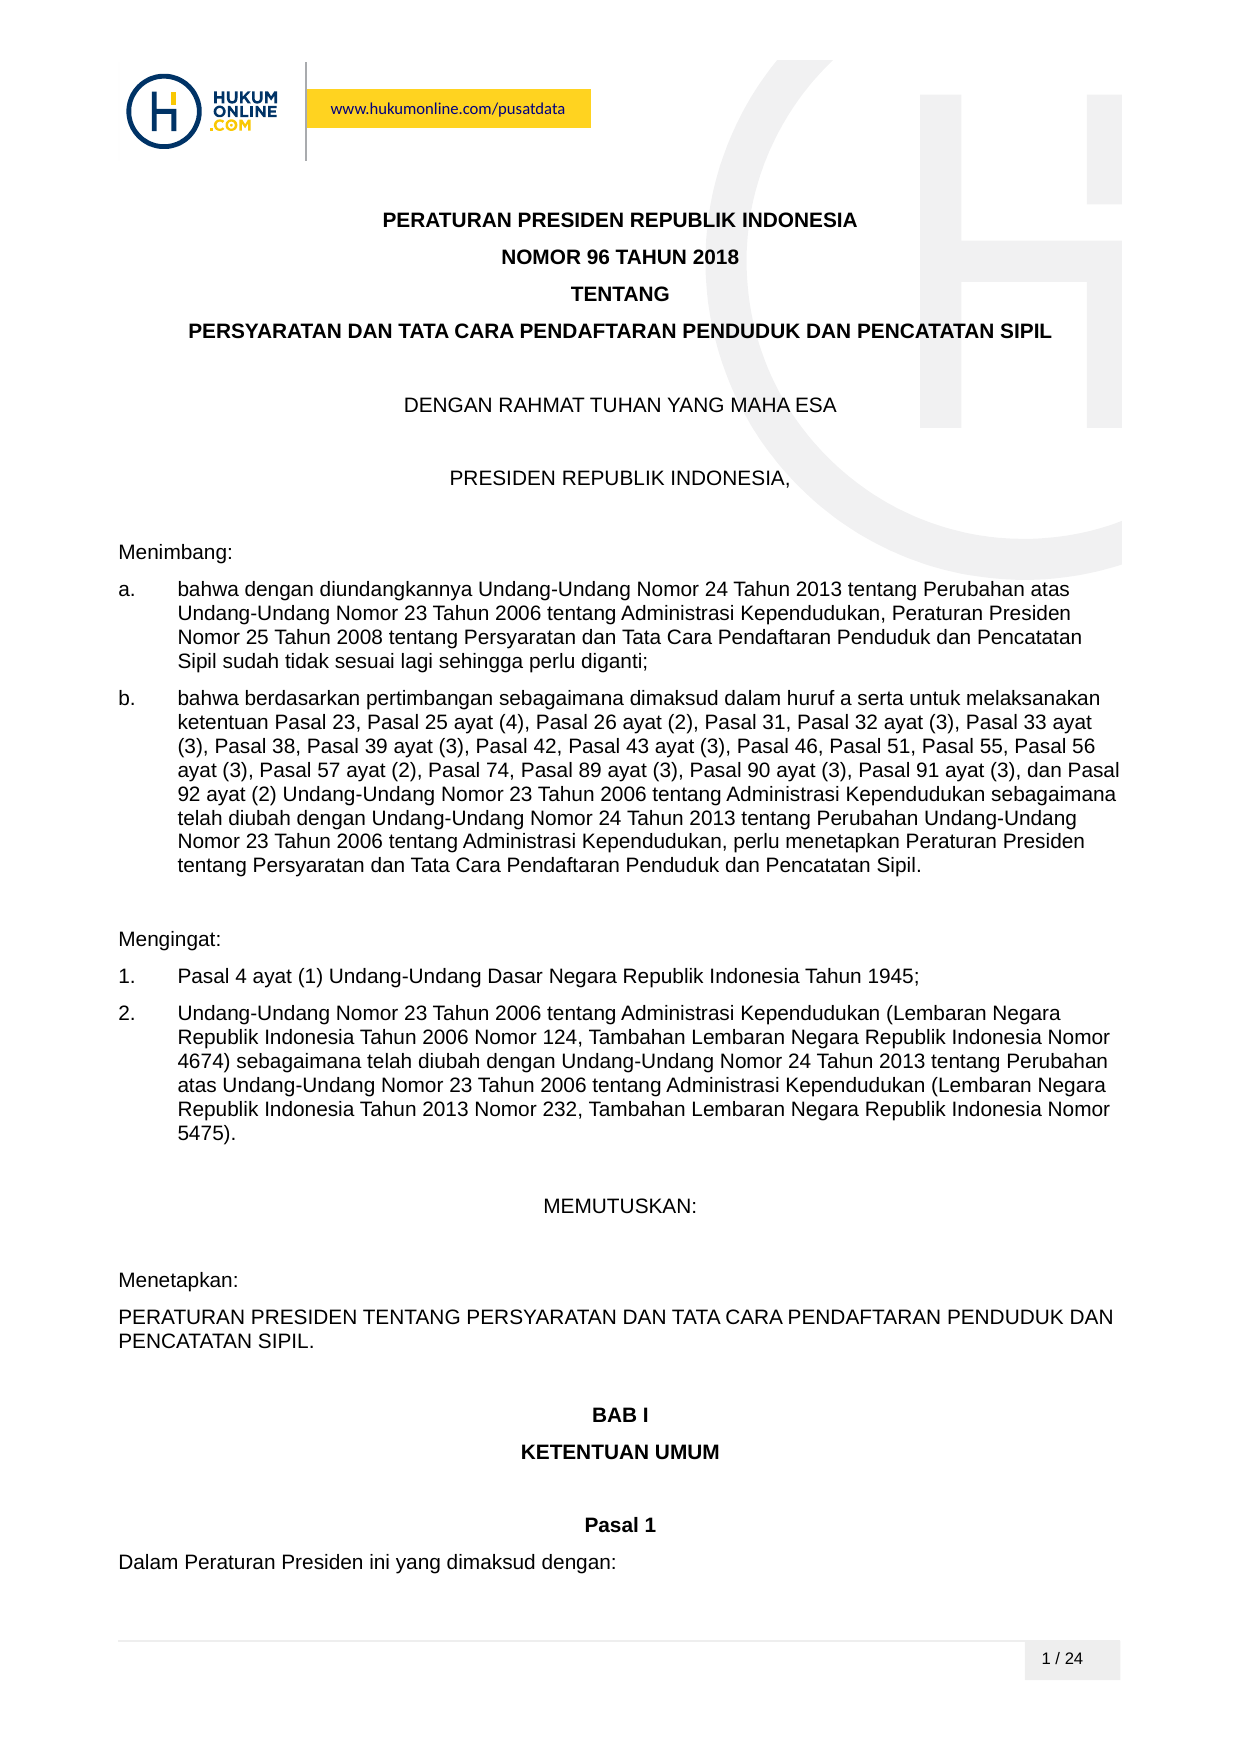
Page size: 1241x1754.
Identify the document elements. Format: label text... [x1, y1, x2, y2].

text PRESIDEN REPUBLIK INDONESIA, [118, 466, 1122, 490]
text Dalam Peraturan Presiden ini yang dimaksud dengan: [118, 1550, 1122, 1574]
list Pasal 4 ayat (1) Undang-Undang Dasar Negara Republik Indonesia Tahun 1945; [118, 964, 1122, 988]
list bahwa dengan diundangkannya Undang-Undang Nomor 24 Tahun 2013 tentang Perubahan atas Undang-Undang Nomor 23 Tahun 2006 tentang Administrasi Kependudukan, Peraturan Presiden Nomor 25 Tahun 2008 tentang Persyaratan dan Tata Cara Pendaftaran Penduduk dan Pencatatan Sipil sudah tidak sesuai lagi sehingga perlu diganti; [118, 577, 1122, 673]
text NOMOR 96 TAHUN 2018 [118, 245, 1122, 269]
list bahwa berdasarkan pertimbangan sebagaimana dimaksud dalam huruf a serta untuk melaksanakan ketentuan Pasal 23, Pasal 25 ayat (4), Pasal 26 ayat (2), Pasal 31, Pasal 32 ayat (3), Pasal 33 ayat (3), Pasal 38, Pasal 39 ayat (3), Pasal 42, Pasal 43 ayat (3), Pasal 46, Pasal 51, Pasal 55, Pasal 56 ayat (3), Pasal 57 ayat (2), Pasal 74, Pasal 89 ayat (3), Pasal 90 ayat (3), Pasal 91 ayat (3), dan Pasal 92 ayat (2) Undang-Undang Nomor 23 Tahun 2006 tentang Administrasi Kependudukan sebagaimana telah diubah dengan Undang-Undang Nomor 24 Tahun 2013 tentang Perubahan Undang-Undang Nomor 23 Tahun 2006 tentang Administrasi Kependudukan, perlu menetapkan Peraturan Presiden tentang Persyaratan dan Tata Cara Pendaftaran Penduduk dan Pencatatan Sipil. [118, 686, 1122, 877]
text Menimbang: [118, 540, 1122, 564]
text Menetapkan: [118, 1268, 1122, 1292]
text Mengingat: [118, 927, 1122, 951]
text BAB I [118, 1403, 1122, 1427]
text Pasal 1 [118, 1513, 1122, 1537]
text PERATURAN PRESIDEN REPUBLIK INDONESIA [118, 208, 1122, 232]
list Undang-Undang Nomor 23 Tahun 2006 tentang Administrasi Kependudukan (Lembaran Negara Republik Indonesia Tahun 2006 Nomor 124, Tambahan Lembaran Negara Republik Indonesia Nomor 4674) sebagaimana telah diubah dengan Undang-Undang Nomor 24 Tahun 2013 tentang Perubahan atas Undang-Undang Nomor 23 Tahun 2006 tentang Administrasi Kependudukan (Lembaran Negara Republik Indonesia Tahun 2013 Nomor 232, Tambahan Lembaran Negara Republik Indonesia Nomor 5475). [118, 1001, 1122, 1144]
text MEMUTUSKAN: [118, 1194, 1122, 1218]
text PERATURAN PRESIDEN TENTANG PERSYARATAN DAN TATA CARA PENDAFTARAN PENDUDUK DAN PENCATATAN SIPIL. [118, 1305, 1122, 1353]
text KETENTUAN UMUM [118, 1439, 1122, 1463]
text TENTANG [118, 282, 1122, 306]
text DENGAN RAHMAT TUHAN YANG MAHA ESA [118, 392, 1122, 416]
text PERSYARATAN DAN TATA CARA PENDAFTARAN PENDUDUK DAN PENCATATAN SIPIL [118, 319, 1122, 343]
